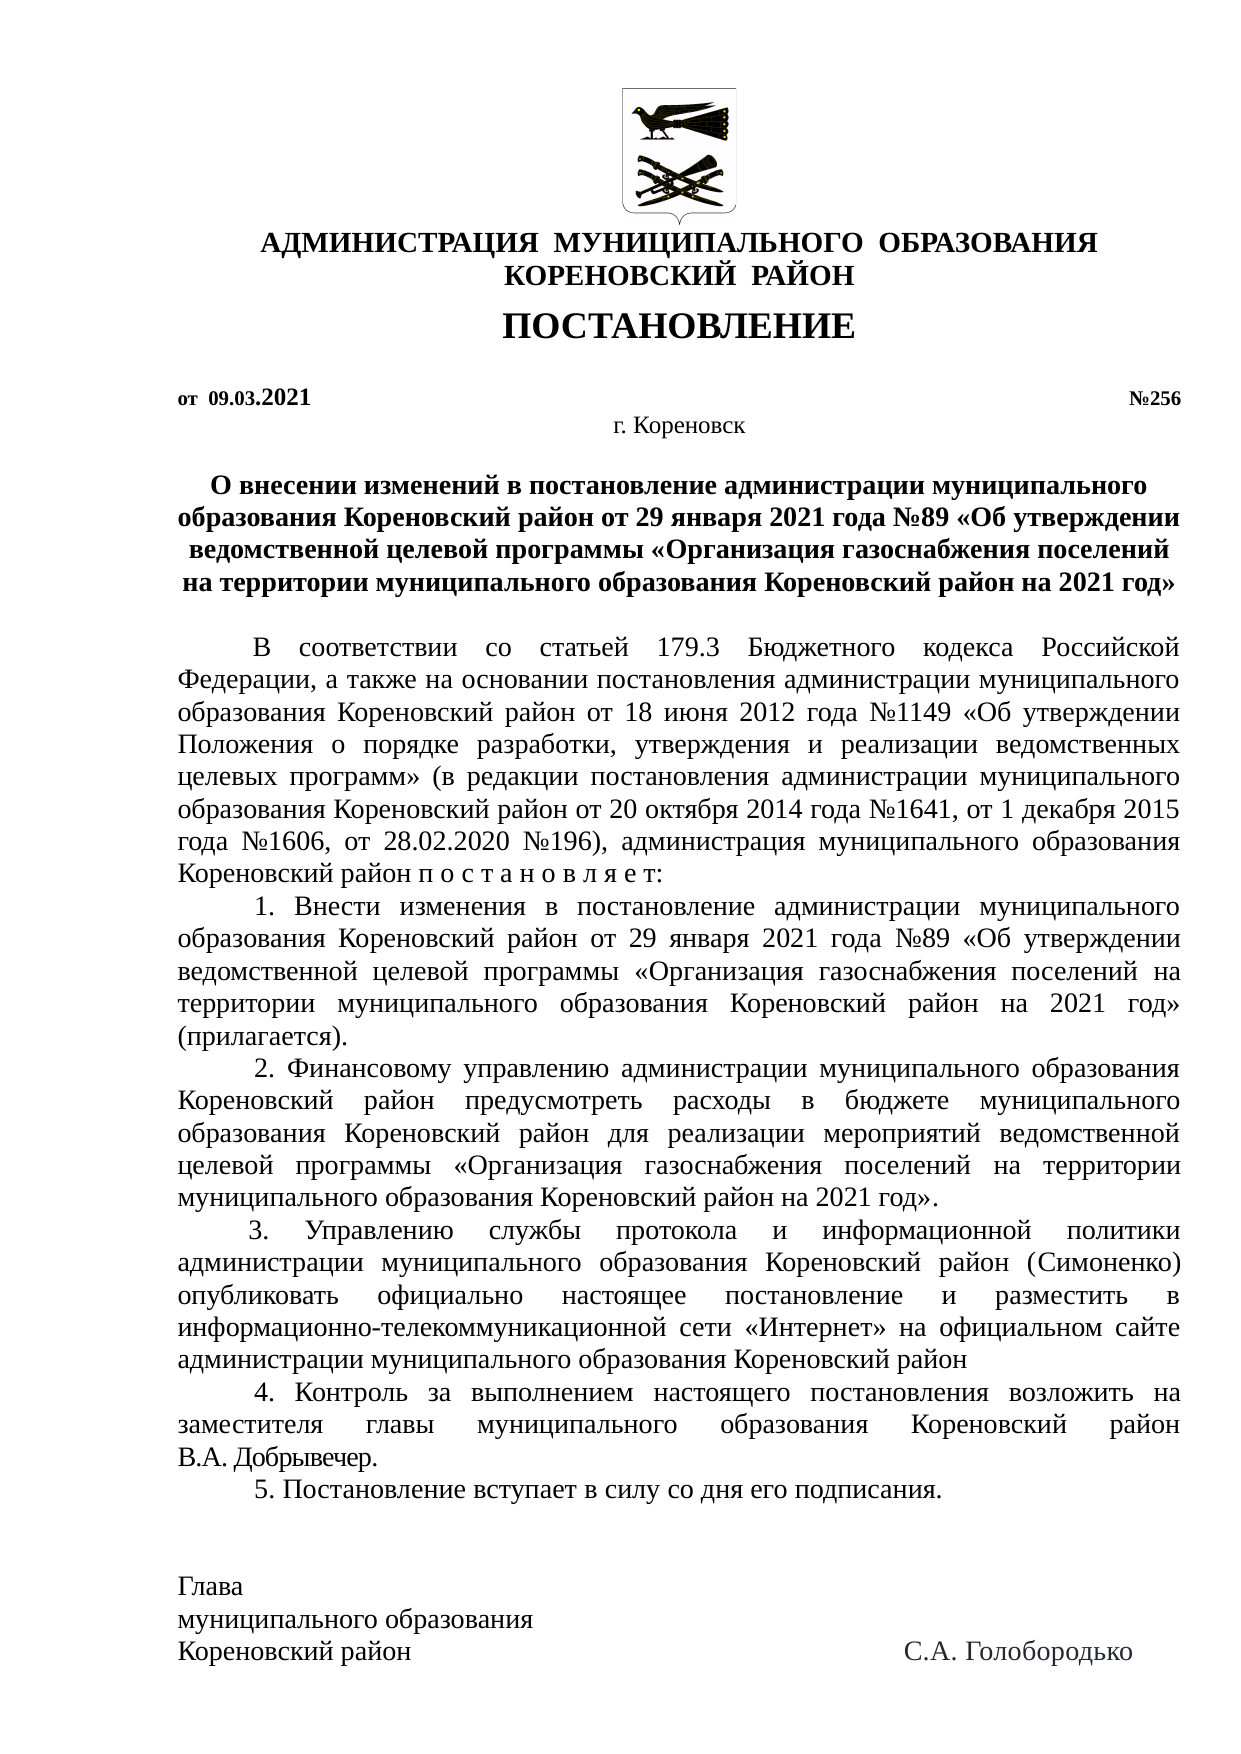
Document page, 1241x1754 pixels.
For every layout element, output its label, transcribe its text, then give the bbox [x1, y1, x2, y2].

text О внесении изменений в постановление администрации муниципального образования Кореновский район от 29 января 2021 года №89 «Об утверждении ведомственной целевой программы «Организация газоснабжения поселений на территории муниципального образования Кореновский район на 2021 год» [177, 468, 1181, 597]
text г. Кореновск [177, 410, 1181, 439]
text В соответствии со статьей 179.3 Бюджетного кодекса Российской Федерации, а также на основании постановления администрации муниципального образования Кореновский район от 18 июня 2012 года №1149 «Об утверждении Положения о порядке разработки, утверждения и реализации ведомственных целевых программ» (в редакции постановления администрации муниципального образования Кореновский район от 20 октября 2014 года №1641, от 1 декабря 2015 года №1606, от 28.02.2020 №196), администрация муниципального образования Кореновский район п о с т а н о в л я е т: [177, 630, 1181, 889]
text от 09.03.2021 №256 [177, 382, 1181, 410]
text муниципального образования [177, 1602, 1181, 1634]
list АДМИНИСТРАЦИЯ МУНИЦИПАЛЬНОГО ОБРАЗОВАНИЯ [177, 225, 1181, 258]
text 4. Контроль за выполнением настоящего постановления возложить на заместителя главы муниципального образования Кореновский район В.А. Добрывечер. [177, 1375, 1181, 1472]
list КОРЕНОВСКИЙ РАЙОН [177, 258, 1181, 292]
text Кореновский район С.А. Голобородько [177, 1634, 1181, 1666]
text 3. Управлению службы протокола и информационной политики администрации муниципального образования Кореновский район (Симоненко) опубликовать официально настоящее постановление и разместить в информационно-телекоммуникационной сети «Интернет» на официальном сайте администрации муниципального образования Кореновский район [177, 1213, 1181, 1375]
list ПОСТАНОВЛЕНИЕ [177, 303, 1181, 346]
text 2. Финансовому управлению администрации муниципального образования Кореновский район предусмотреть расходы в бюджете муниципального образования Кореновский район для реализации мероприятий ведомственной целевой программы «Организация газоснабжения поселений на территории муниципального образования Кореновский район на 2021 год». [177, 1051, 1181, 1213]
text Глава [177, 1569, 1181, 1602]
picture [622, 88, 737, 225]
text 5. Постановление вступает в силу со дня его подписания. [177, 1472, 1181, 1504]
text 1. Внести изменения в постановление администрации муниципального образования Кореновский район от 29 января 2021 года №89 «Об утверждении ведомственной целевой программы «Организация газоснабжения поселений на территории муниципального образования Кореновский район на 2021 год» (прилагается). [177, 889, 1181, 1051]
